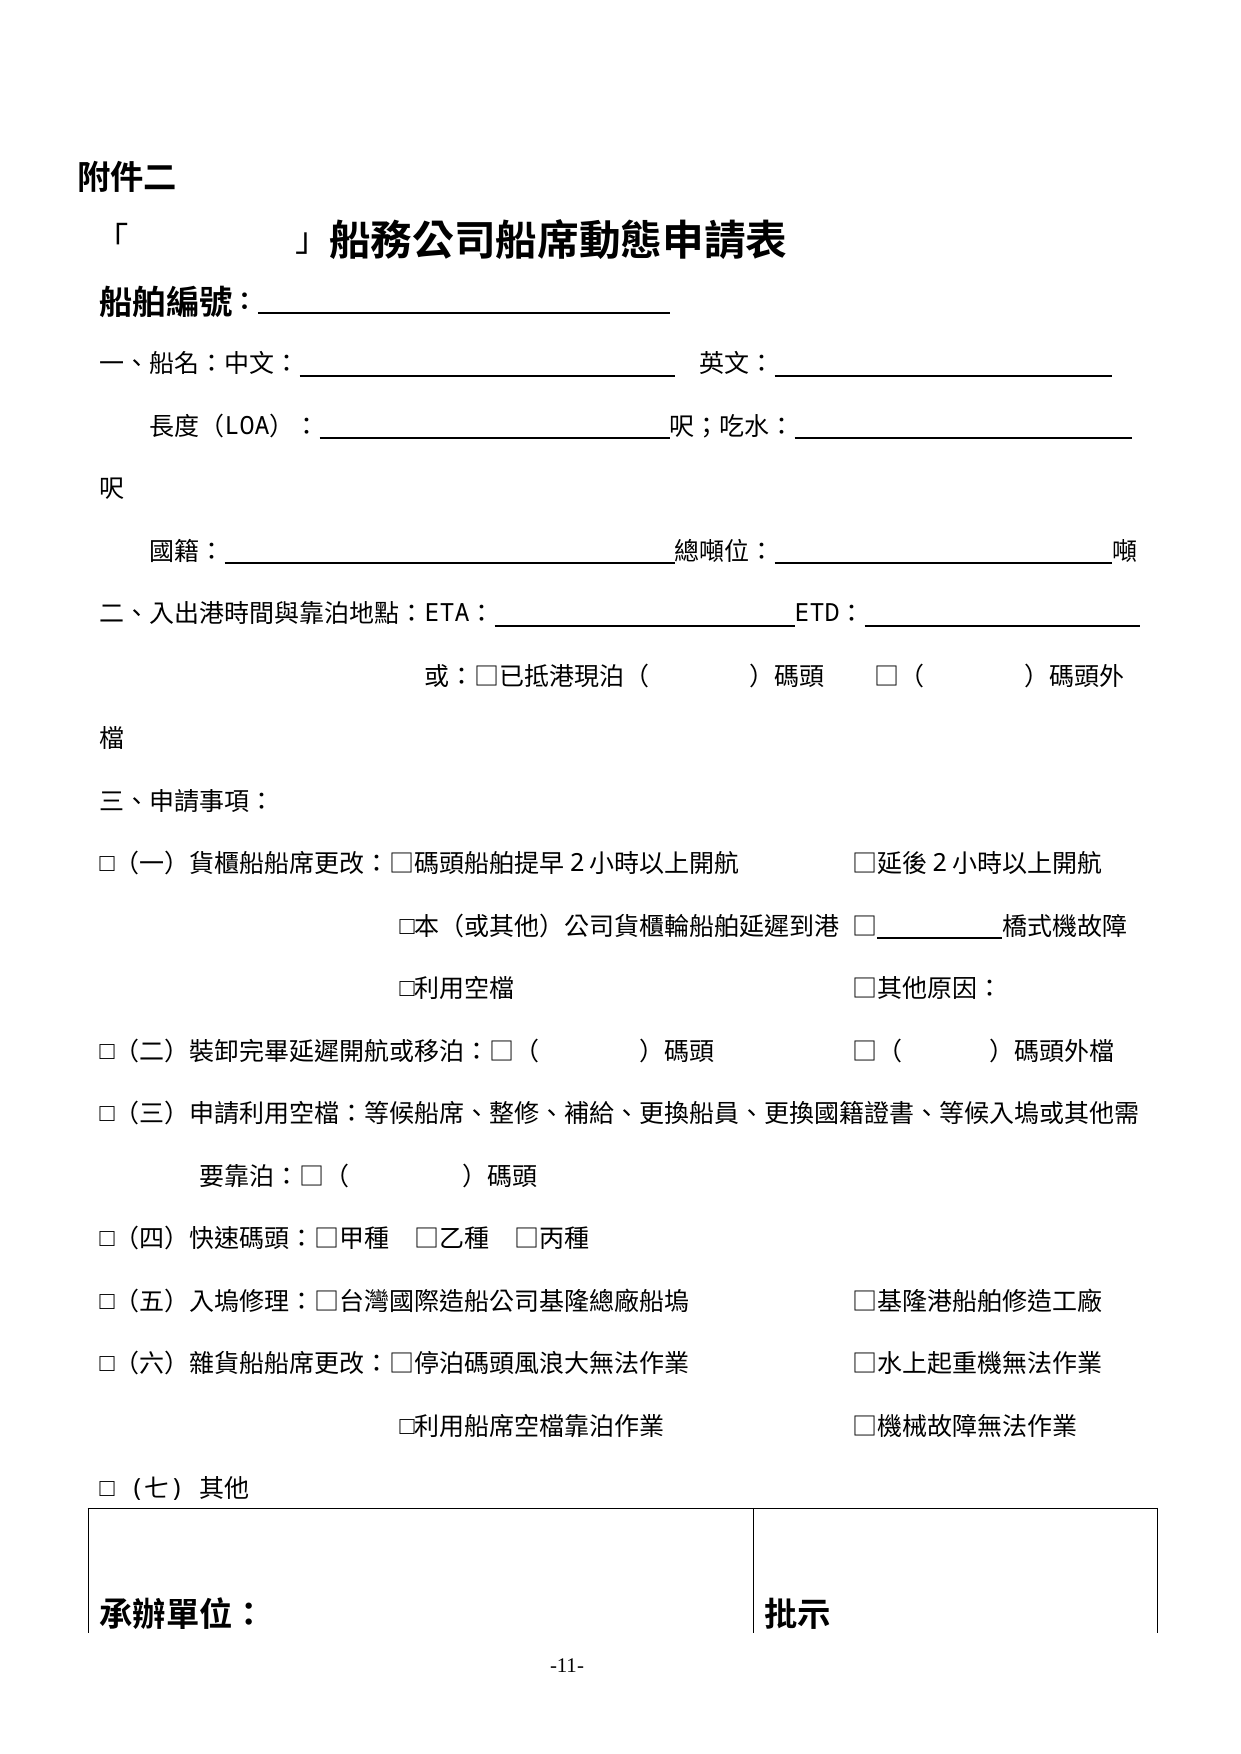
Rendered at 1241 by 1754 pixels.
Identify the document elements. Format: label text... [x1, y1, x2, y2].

table_cell 一、船名：中文： 英文： [88, 320, 1158, 383]
table_cell 長度（LOA）： 呎；吃水： 呎 [88, 383, 1158, 508]
table_cell □（五）入塢修理：□台灣國際造船公司基隆總廠船塢 □基隆港船舶修造工廠 [88, 1258, 1158, 1320]
table_cell 承辦單位： [89, 1509, 753, 1633]
table_cell 或：□已抵港現泊（ ）碼頭 □（ ）碼頭外檔 [88, 633, 1158, 758]
table_header 「 」船務公司船席動態申請表 船舶編號： [88, 195, 1158, 320]
table_cell □（三）申請利用空檔：等候船席、整修、補給、更換船員、更換國籍證書、等候入塢或其他需要靠泊：□（ ）碼頭 [88, 1070, 1158, 1195]
table_cell 批示 [754, 1509, 1157, 1633]
table_cell 國籍： 總噸位： 噸 [88, 508, 1158, 570]
text 附件二 [77, 133, 1163, 195]
table_cell □利用空檔 □其他原因： [88, 945, 1158, 1008]
table_cell □（一）貨櫃船船席更改：□碼頭船舶提早2小時以上開航 □延後2小時以上開航 [88, 820, 1158, 883]
table_cell 二、入出港時間與靠泊地點：ETA： ETD： [88, 570, 1158, 633]
table_cell □（四）快速碼頭：□甲種 □乙種 □丙種 [88, 1195, 1158, 1258]
table_cell □（二）裝卸完畢延遲開航或移泊：□（ ）碼頭 □（ ）碼頭外檔 [88, 1008, 1158, 1070]
table_cell 三、申請事項： [88, 758, 1158, 820]
table_cell □本（或其他）公司貨櫃輪船舶延遲到港 □ 橋式機故障 [88, 883, 1158, 945]
table_cell □（六）雜貨船船席更改：□停泊碼頭風浪大無法作業 □水上起重機無法作業 □利用船席空檔靠泊作業 □機械故障無法作業 □ (七) 其他 [88, 1320, 1158, 1508]
